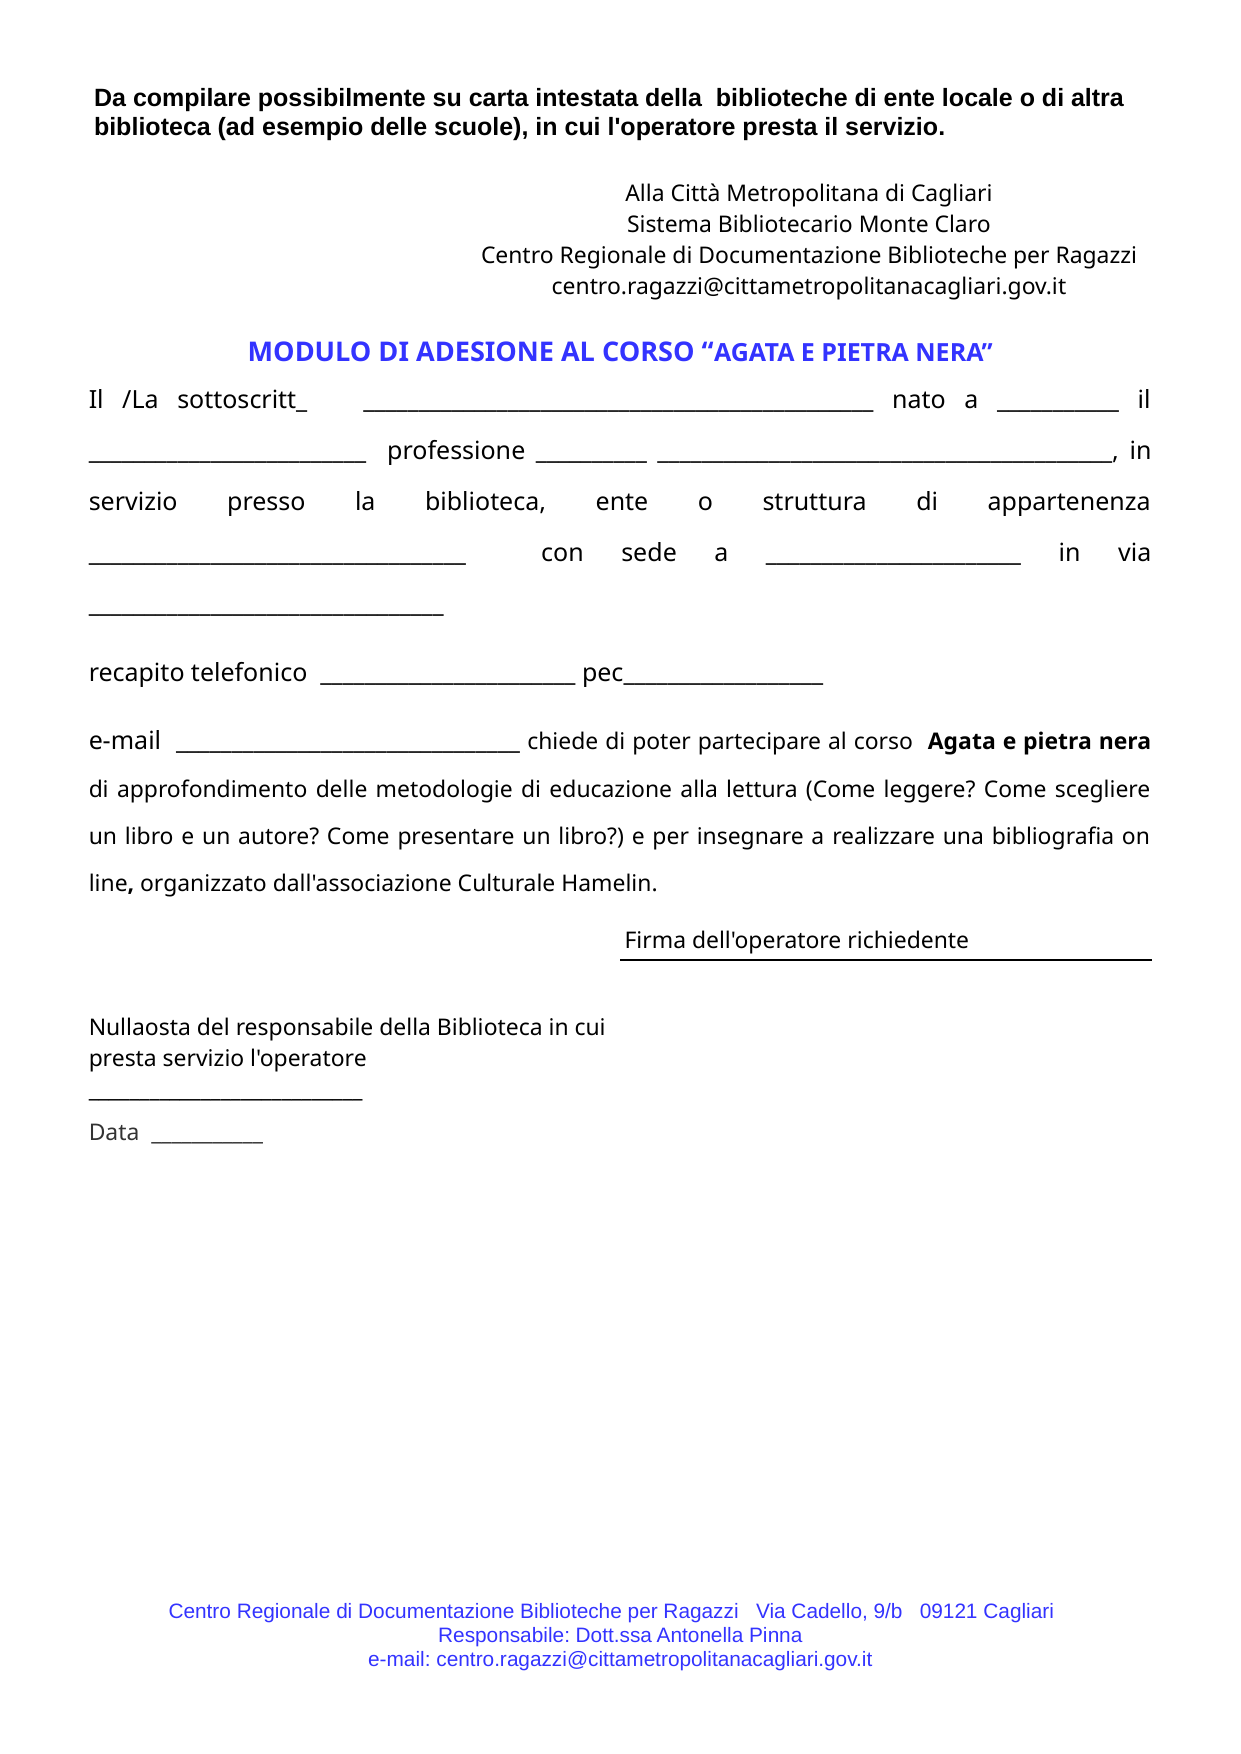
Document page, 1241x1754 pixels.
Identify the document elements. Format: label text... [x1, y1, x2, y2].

text MODULO DI ADESIONE AL CORSO “AGATA E PIETRA NERA” [88, 333, 1152, 369]
table_header Firma dell'operatore richiedente [620, 919, 1152, 959]
text Il /La sottoscritt_ ______________________________________________ nato a ___________ il _________________________ professione __________ _________________________________________, in servizio presso la biblioteca, ente o struttura di appartenenza __________________________________ con sede a _______________________ in via ________________________________ [88, 381, 1152, 619]
text recapito telefonico _______________________ pec__________________ [88, 654, 1152, 688]
table_header [89, 176, 460, 333]
text e-mail _______________________________ chiede di poter partecipare al corso Agata e pietra nera di approfondimento delle metodologie di educazione alla lettura (Come leggere? Come scegliere un libro e un autore? Come presentare un libro?) e per insegnare a realizzare una bibliografia on line, organizzato dall'associazione Culturale Hamelin. [88, 723, 1152, 898]
table_header [89, 919, 620, 961]
text Data ___________ [88, 1116, 1152, 1147]
table_header Nullaosta del responsabile della Biblioteca in cui presta servizio l'operatore ___________________________ [89, 1010, 620, 1104]
table_header [620, 1010, 1152, 1104]
table_header Alla Città Metropolitana di Cagliari Sistema Bibliotecario Monte Claro Centro Regionale di Documentazione Biblioteche per Ragazzi centro.ragazzi@cittametropolitanacagliari.gov.it [460, 176, 1157, 333]
